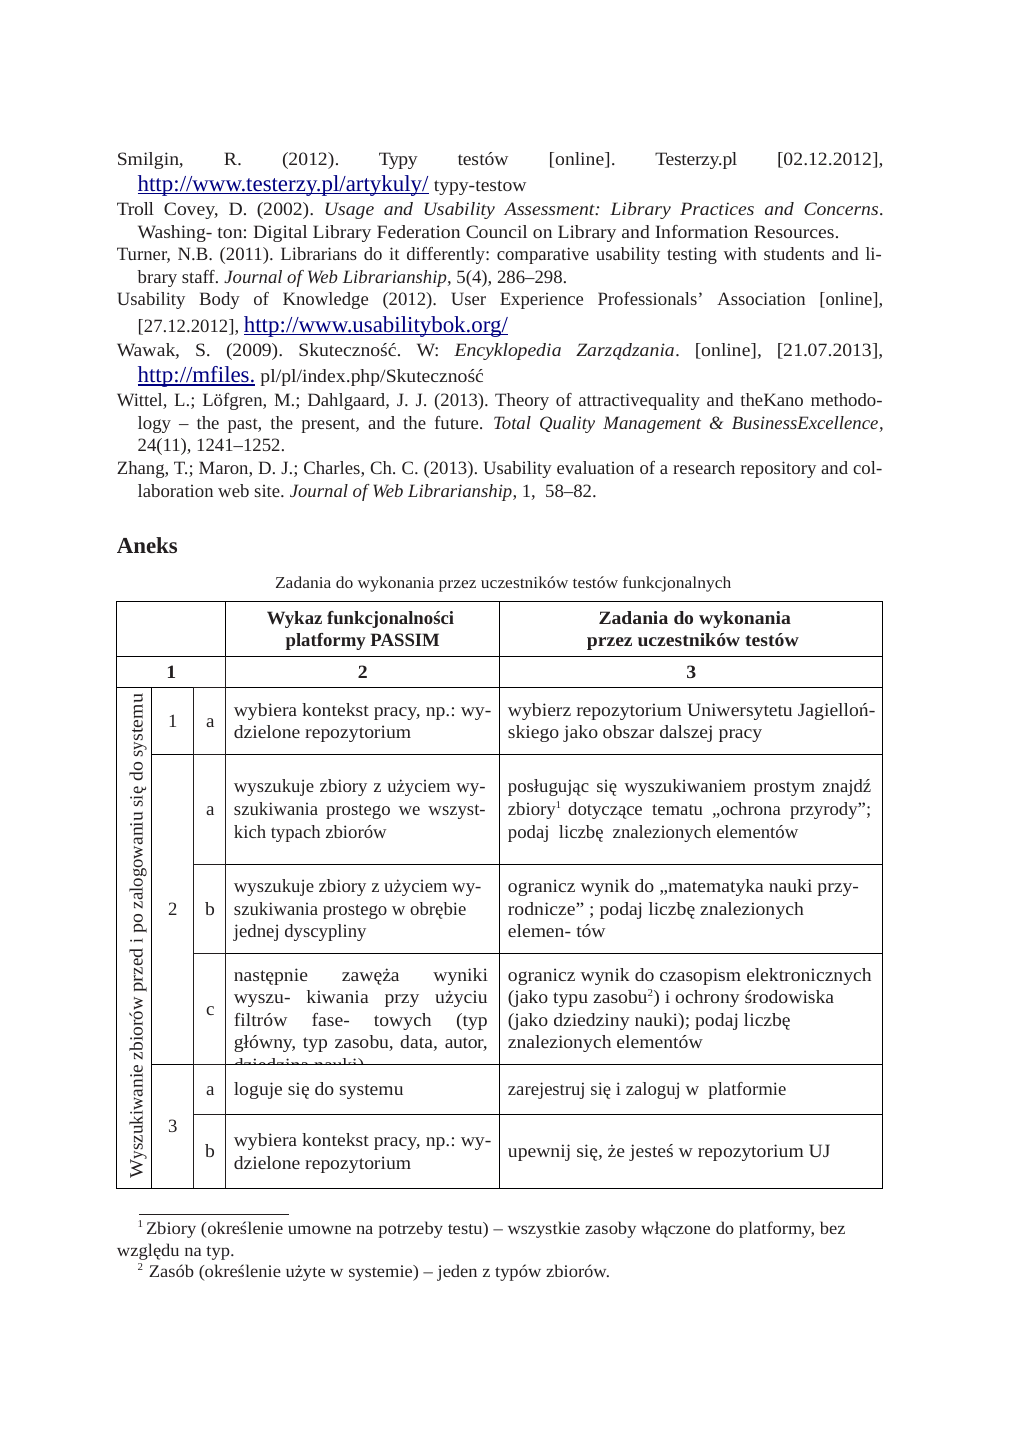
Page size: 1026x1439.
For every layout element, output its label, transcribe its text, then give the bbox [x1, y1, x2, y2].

text Smilgin, R. (2012). Typy testów [online]. Testerzy.pl [02.12.2012], http://www.testerzy.pl/artykuly/ typy-testow [117, 147, 884, 197]
table_cell wyszukuje zbiory z użyciem wy- szukiwania prostego we wszyst- kich typach zbiorów [226, 755, 499, 863]
table_cell 2 [152, 755, 193, 1063]
table_header [117, 602, 225, 656]
table_header Wykaz funkcjonalności platformy PASSIM [226, 602, 499, 656]
text Wawak, S. (2009). Skuteczność. W: Encyklopedia Zarządzania. [online], [21.07.2013], http://mfiles. pl/pl/index.php/Skuteczność [117, 339, 883, 388]
table_cell a [194, 755, 225, 863]
table_cell 2 [226, 657, 499, 687]
text Turner, N.B. (2011). Librarians do it differently: comparative usability testing with students and li- brary staff. Journal of Web Librarianship, 5(4), 286–298. [117, 243, 883, 287]
table_cell wyszukuje zbiory z użyciem wy- szukiwania prostego w obrębie jednej dyscypliny [226, 865, 499, 953]
text Troll Covey, D. (2002). Usage and Usability Assessment: Library Practices and Concerns. Washing- ton: Digital Library Federation Council on Library and Information Resources. [117, 198, 883, 242]
table_cell zarejestruj się i zaloguj w platformie [500, 1065, 882, 1113]
text 2 Zasób (określenie użyte w systemie) – jeden z typów zbiorów. [137, 1261, 896, 1282]
text Usability Body of Knowledge (2012). User Experience Professionals’ Association [online], [27.12.2012], http://www.usabilitybok.org/ [117, 288, 884, 337]
table_cell a [194, 1065, 225, 1113]
table_cell loguje się do systemu [226, 1065, 499, 1113]
text 1 Zbiory (określenie umowne na potrzeby testu) – wszystkie zasoby włączone do platformy, bez względu na typ. [117, 1212, 896, 1260]
table_cell wybiera kontekst pracy, np.: wy- dzielone repozytorium [226, 1115, 499, 1188]
table_cell posługując się wyszukiwaniem prostym znajdź zbiory1 dotyczące tematu „ochrona przyrody”; podaj liczbę znalezionych elementów [500, 755, 882, 863]
table_cell ogranicz wynik do czasopism elektronicznych (jako typu zasobu2) i ochrony środowiska (jako dziedziny nauki); podaj liczbę znalezionych elementów [500, 954, 882, 1063]
table_cell 3 [152, 1065, 193, 1188]
table_cell upewnij się, że jesteś w repozytorium UJ [500, 1115, 882, 1188]
table_cell następnie zawęża wyniki wyszu- kiwania przy użyciu filtrów fase- towych (typ główny, typ zasobu, data, autor, dziedzina nauki) [226, 954, 499, 1063]
table_cell Wyszukiwanie zbiorów przed i po zalogowaniu się do systemu [117, 688, 151, 1188]
text Zadania do wykonania przez uczestników testów funkcjonalnych [275, 573, 896, 592]
table_header Zadania do wykonania przez uczestników testów [500, 602, 882, 656]
table_cell b [194, 1115, 225, 1188]
table_cell c [194, 954, 225, 1063]
table_cell b [194, 865, 225, 953]
text Zhang, T.; Maron, D. J.; Charles, Ch. C. (2013). Usability evaluation of a research repository and col- laboration web site. Journal of Web Librarianship, 1, 58–82. [117, 457, 883, 501]
subtitle Aneks [117, 532, 896, 558]
table_cell wybiera kontekst pracy, np.: wy- dzielone repozytorium [226, 688, 499, 754]
table_cell ogranicz wynik do „matematyka nauki przy- rodnicze” ; podaj liczbę znalezionych elemen- tów [500, 865, 882, 953]
table_cell a [194, 688, 225, 754]
table_cell wybierz repozytorium Uniwersytetu Jagielloń- skiego jako obszar dalszej pracy [500, 688, 882, 754]
table_cell 3 [500, 657, 882, 687]
text Wittel, L.; Löfgren, M.; Dahlgaard, J. J. (2013). Theory of attractivequality and theKano methodo- logy – the past, the present, and the future. Total Quality Management & BusinessExcellence, 24(11), 1241–1252. [117, 389, 883, 456]
table_cell 1 [152, 688, 193, 754]
table_cell 1 [117, 657, 225, 687]
